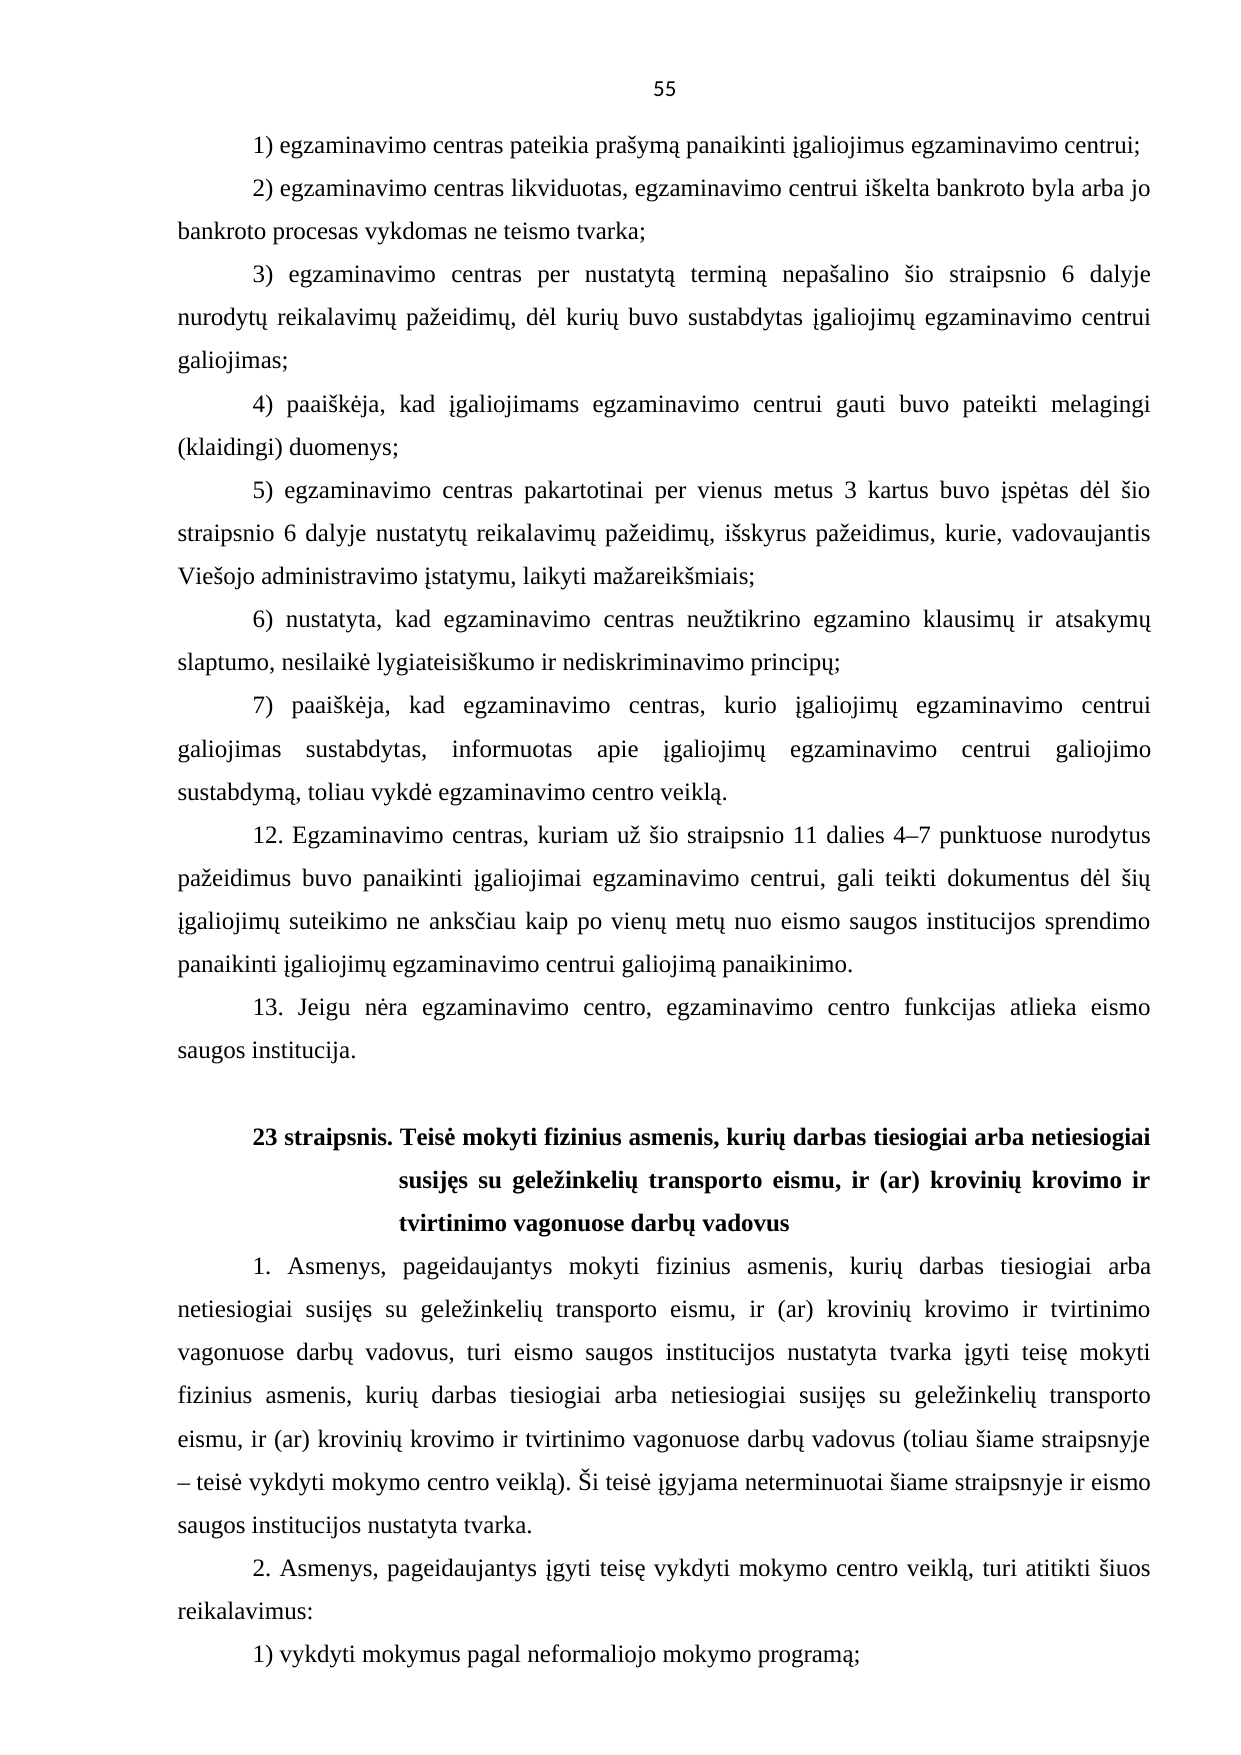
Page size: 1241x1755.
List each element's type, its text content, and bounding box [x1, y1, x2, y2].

text 23 straipsnis. Teisė mokyti fizinius asmenis, kurių darbas tiesiogiai arba netiesiogiai susijęs su geležinkelių transporto eismu, ir (ar) krovinių krovimo ir tvirtinimo vagonuose darbų vadovus [252, 1122, 1152, 1237]
text 5) egzaminavimo centras pakartotinai per vienus metus 3 kartus buvo įspėtas dėl šio straipsnio 6 dalyje nustatytų reikalavimų pažeidimų, išskyrus pažeidimus, kurie, vadovaujantis Viešojo administravimo įstatymu, laikyti mažareikšmiais; [177, 475, 1152, 590]
text 7) paaiškėja, kad egzaminavimo centras, kurio įgaliojimų egzaminavimo centrui galiojimas sustabdytas, informuotas apie įgaliojimų egzaminavimo centrui galiojimo sustabdymą, toliau vykdė egzaminavimo centro veiklą. [177, 691, 1152, 806]
text 1. Asmenys, pageidaujantys mokyti fizinius asmenis, kurių darbas tiesiogiai arba netiesiogiai susijęs su geležinkelių transporto eismu, ir (ar) krovinių krovimo ir tvirtinimo vagonuose darbų vadovus, turi eismo saugos institucijos nustatyta tvarka įgyti teisę mokyti fizinius asmenis, kurių darbas tiesiogiai arba netiesiogiai susijęs su geležinkelių transporto eismu, ir (ar) krovinių krovimo ir tvirtinimo vagonuose darbų vadovus (toliau šiame straipsnyje – teisė vykdyti mokymo centro veiklą). Ši teisė įgyjama neterminuotai šiame straipsnyje ir eismo saugos institucijos nustatyta tvarka. [177, 1251, 1152, 1539]
text 1) vykdyti mokymus pagal neformaliojo mokymo programą; [177, 1639, 1152, 1668]
text 2) egzaminavimo centras likviduotas, egzaminavimo centrui iškelta bankroto byla arba jo bankroto procesas vykdomas ne teismo tvarka; [177, 173, 1152, 245]
text 4) paaiškėja, kad įgaliojimams egzaminavimo centrui gauti buvo pateikti melagingi (klaidingi) duomenys; [177, 389, 1152, 461]
text 12. Egzaminavimo centras, kuriam už šio straipsnio 11 dalies 4–7 punktuose nurodytus pažeidimus buvo panaikinti įgaliojimai egzaminavimo centrui, gali teikti dokumentus dėl šių įgaliojimų suteikimo ne anksčiau kaip po vienų metų nuo eismo saugos institucijos sprendimo panaikinti įgaliojimų egzaminavimo centrui galiojimą panaikinimo. [177, 820, 1152, 978]
text 13. Jeigu nėra egzaminavimo centro, egzaminavimo centro funkcijas atlieka eismo saugos institucija. [177, 992, 1152, 1064]
text 2. Asmenys, pageidaujantys įgyti teisę vykdyti mokymo centro veiklą, turi atitikti šiuos reikalavimus: [177, 1553, 1152, 1625]
text 6) nustatyta, kad egzaminavimo centras neužtikrino egzamino klausimų ir atsakymų slaptumo, nesilaikė lygiateisiškumo ir nediskriminavimo principų; [177, 604, 1152, 676]
text 1) egzaminavimo centras pateikia prašymą panaikinti įgaliojimus egzaminavimo centrui; [177, 130, 1152, 159]
text 3) egzaminavimo centras per nustatytą terminą nepašalino šio straipsnio 6 dalyje nurodytų reikalavimų pažeidimų, dėl kurių buvo sustabdytas įgaliojimų egzaminavimo centrui galiojimas; [177, 259, 1152, 374]
